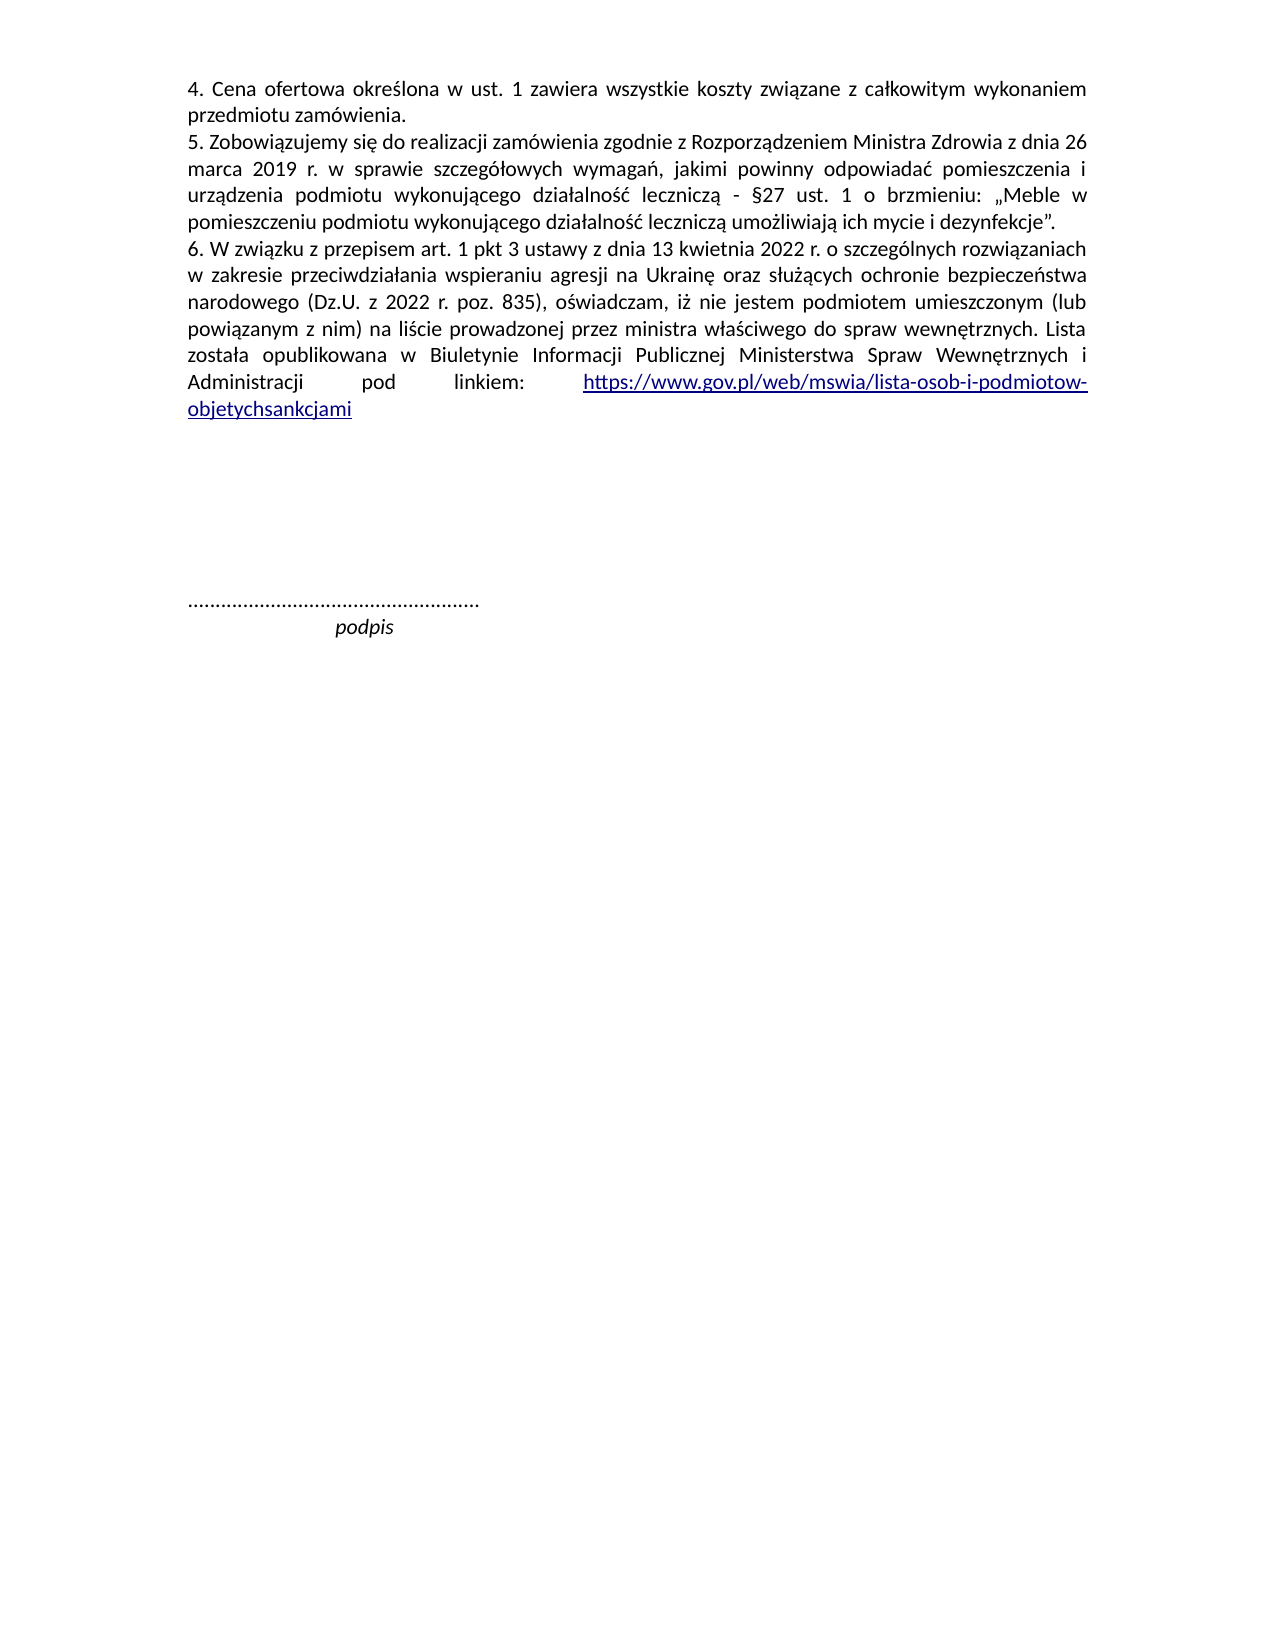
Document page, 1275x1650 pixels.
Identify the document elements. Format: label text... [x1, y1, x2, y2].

text ..................................................... podpis [187, 587, 1087, 640]
text 5. Zobowiązujemy się do realizacji zamówienia zgodnie z Rozporządzeniem Ministra Zdrowia z dnia 26 marca 2019 r. w sprawie szczegółowych wymagań, jakimi powinny odpowiadać pomieszczenia i urządzenia podmiotu wykonującego działalność leczniczą - §27 ust. 1 o brzmieniu: „Meble w pomieszczeniu podmiotu wykonującego działalność leczniczą umożliwiają ich mycie i dezynfekcje”. [187, 128, 1087, 235]
text 4. Cena ofertowa określona w ust. 1 zawiera wszystkie koszty związane z całkowitym wykonaniem przedmiotu zamówienia. [187, 75, 1087, 128]
text 6. W związku z przepisem art. 1 pkt 3 ustawy z dnia 13 kwietnia 2022 r. o szczególnych rozwiązaniach w zakresie przeciwdziałania wspieraniu agresji na Ukrainę oraz służących ochronie bezpieczeństwa narodowego (Dz.U. z 2022 r. poz. 835), oświadczam, iż nie jestem podmiotem umieszczonym (lub powiązanym z nim) na liście prowadzonej przez ministra właściwego do spraw wewnętrznych. Lista została opublikowana w Biuletynie Informacji Publicznej Ministerstwa Spraw Wewnętrznych i Administracji pod linkiem: https://www.gov.pl/web/mswia/lista-osob-i-podmiotow-objetychsankcjami [187, 235, 1087, 422]
